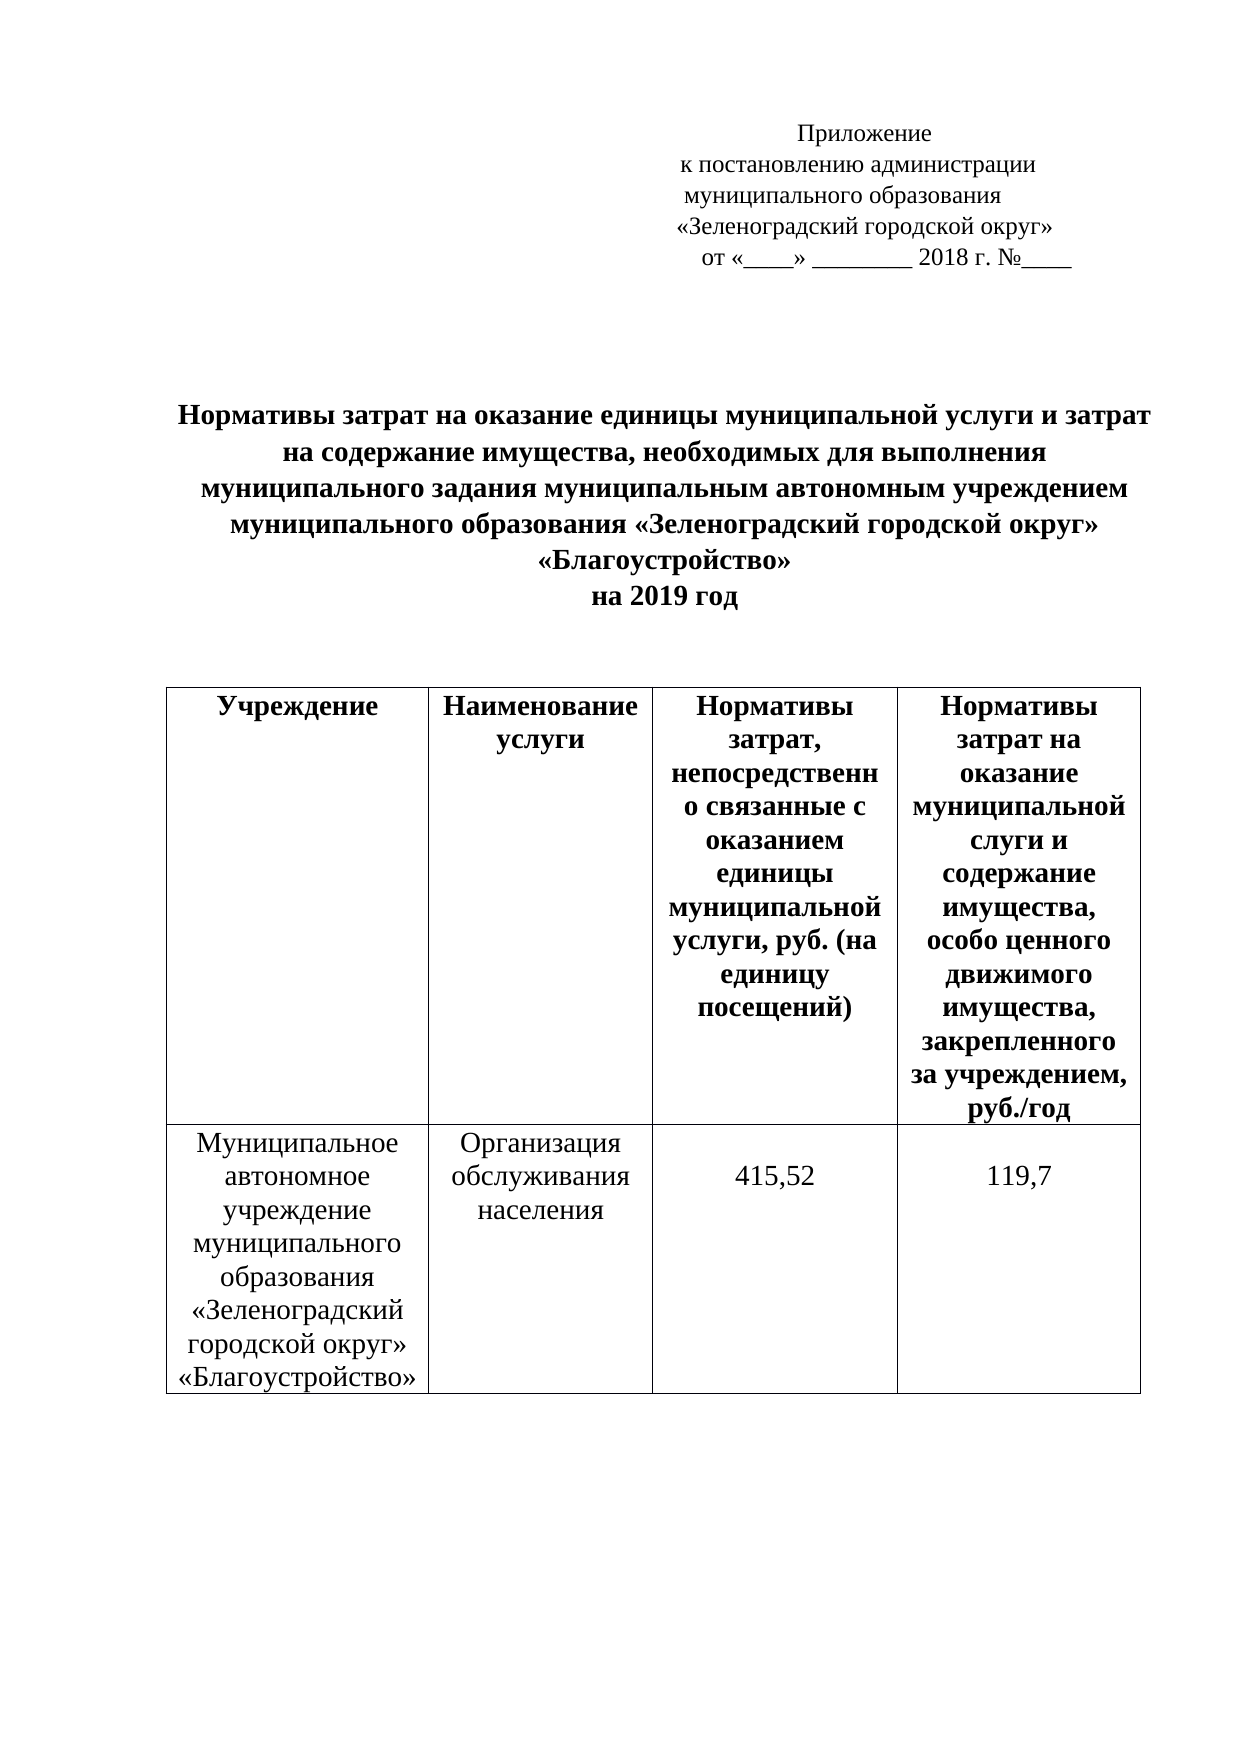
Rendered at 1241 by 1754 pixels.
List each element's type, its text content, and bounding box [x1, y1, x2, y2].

text Приложение [177, 118, 1152, 147]
table_cell Муниципальное автономное учреждение муниципального образования «Зеленоградский городской округ» «Благоустройство» [167, 1125, 428, 1393]
table_header Наименование услуги [429, 688, 652, 1124]
text муниципального образования [177, 180, 1152, 209]
text «Зеленоградский городской округ» [177, 211, 1152, 240]
table_cell Организация обслуживания населения [429, 1125, 652, 1393]
table_header Нормативы затрат на оказание муниципальной слуги и содержание имущества, особо ценного движимого имущества, закрепленного за учреждением, руб./год [898, 688, 1140, 1124]
text к постановлению администрации [177, 149, 1152, 178]
text от «____» ________ 2018 г. №____ [177, 242, 1152, 271]
table_header Нормативы затрат, непосредственно связанные с оказанием единицы муниципальной услуги, руб. (на единицу посещений) [653, 688, 897, 1124]
table_cell 119,7 [898, 1125, 1140, 1393]
table_header Учреждение [167, 688, 428, 1124]
table_cell 415,52 [653, 1125, 897, 1393]
text Нормативы затрат на оказание единицы муниципальной услуги и затрат на содержание имущества, необходимых для выполнения муниципального задания муниципальным автономным учреждением муниципального образования «Зеленоградский городской округ» «Благоустройство» [177, 397, 1152, 576]
text на 2019 год [177, 578, 1152, 612]
